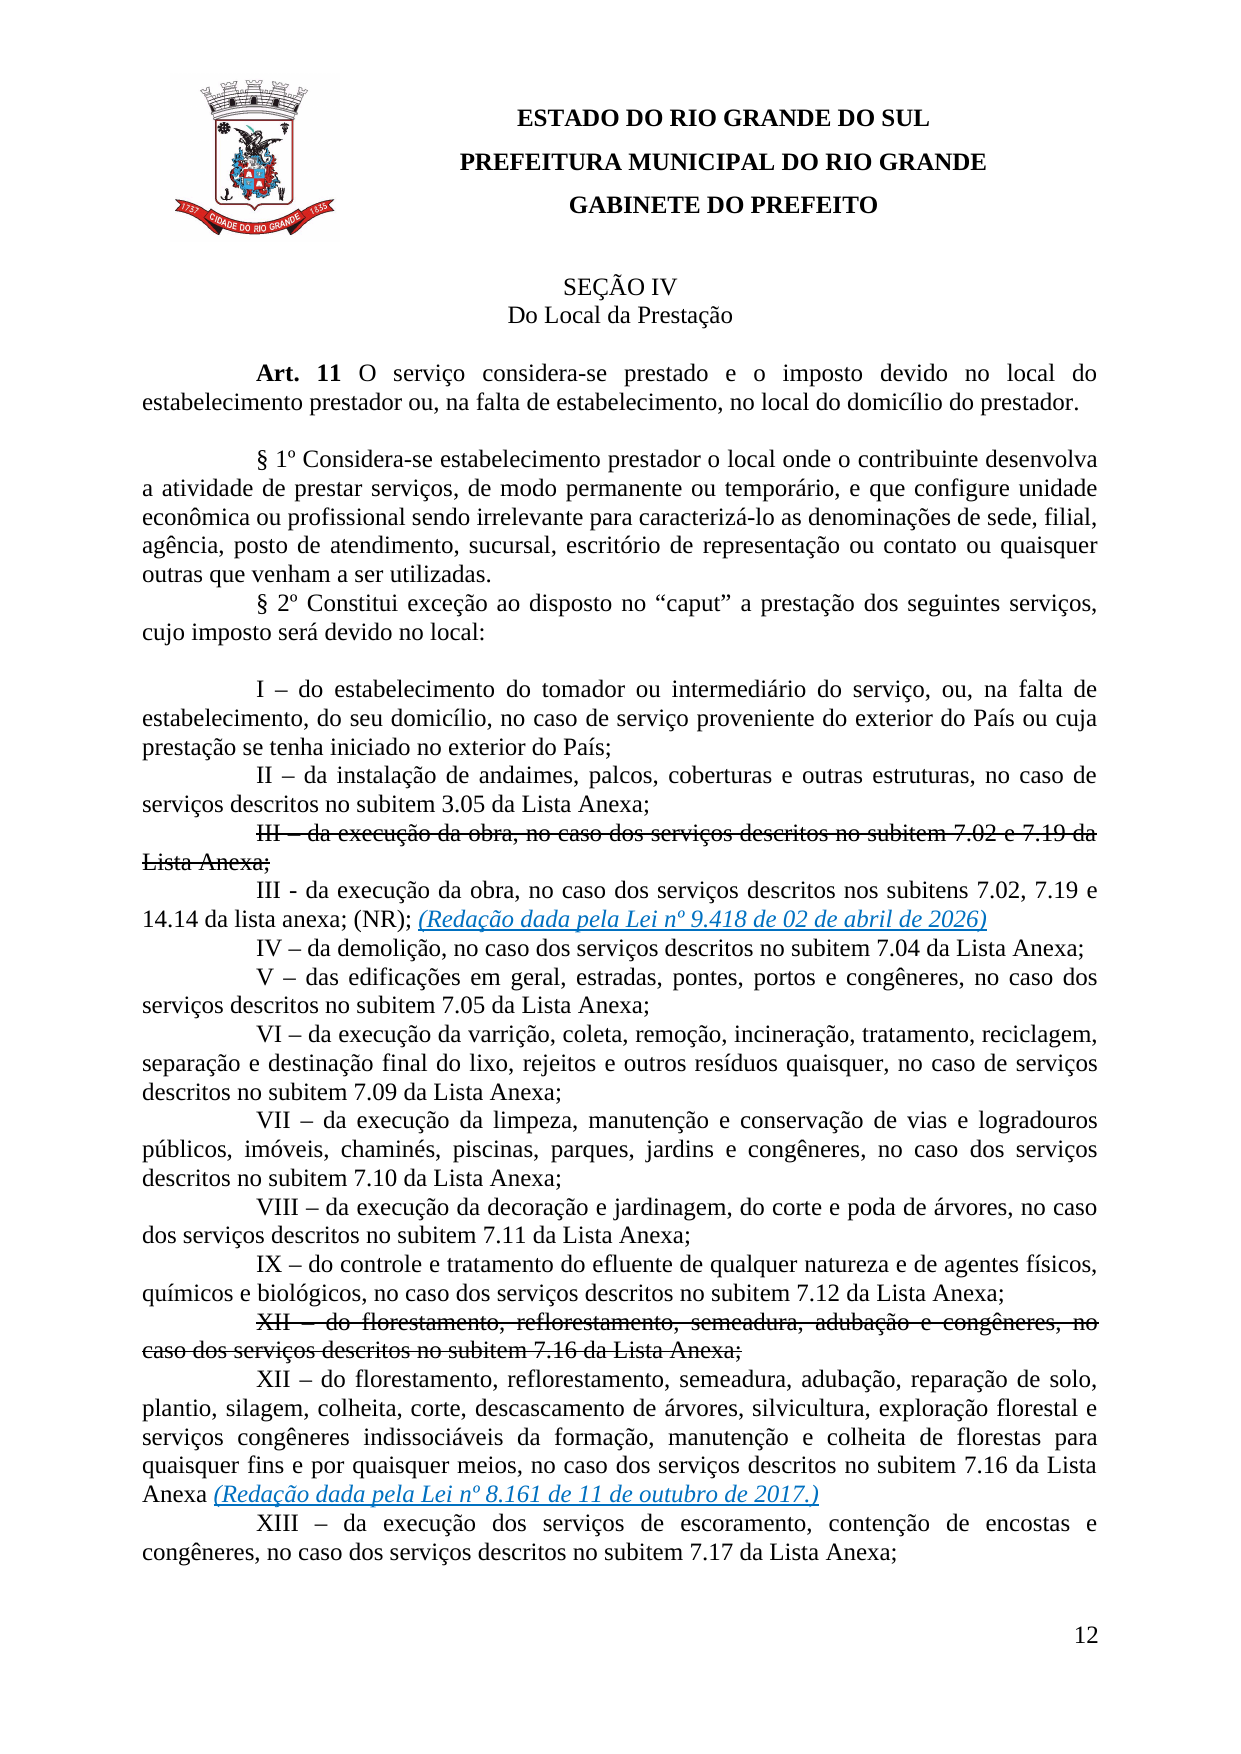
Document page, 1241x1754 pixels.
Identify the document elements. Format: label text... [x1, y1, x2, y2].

text Art. 11 O serviço considera-se prestado e o imposto devido no local do estabelecimento prestador ou, na falta de estabelecimento, no local do domicílio do prestador. [142, 358, 1098, 415]
text III – da execução da obra, no caso dos serviços descritos no subitem 7.02 e 7.19 da Lista Anexa; [142, 818, 1098, 875]
text I – do estabelecimento do tomador ou intermediário do serviço, ou, na falta de estabelecimento, do seu domicílio, no caso de serviço proveniente do exterior do País ou cuja prestação se tenha iniciado no exterior do País; [142, 674, 1098, 760]
text IV – da demolição, no caso dos serviços descritos no subitem 7.04 da Lista Anexa; [142, 933, 1098, 962]
subtitle SEÇÃO IV [142, 272, 1098, 300]
picture [169, 73, 340, 242]
text V – das edificações em geral, estradas, pontes, portos e congêneres, no caso dos serviços descritos no subitem 7.05 da Lista Anexa; [142, 962, 1098, 1019]
text II – da instalação de andaimes, palcos, coberturas e outras estruturas, no caso de serviços descritos no subitem 3.05 da Lista Anexa; [142, 760, 1098, 818]
text VI – da execução da varrição, coleta, remoção, incineração, tratamento, reciclagem, separação e destinação final do lixo, rejeitos e outros resíduos quaisquer, no caso de serviços descritos no subitem 7.09 da Lista Anexa; [142, 1019, 1098, 1105]
text XII – do florestamento, reflorestamento, semeadura, adubação e congêneres, no caso dos serviços descritos no subitem 7.16 da Lista Anexa; [142, 1307, 1098, 1364]
text IX – do controle e tratamento do efluente de qualquer natureza e de agentes físicos, químicos e biológicos, no caso dos serviços descritos no subitem 7.12 da Lista Anexa; [142, 1249, 1098, 1307]
text XII – do florestamento, reflorestamento, semeadura, adubação, reparação de solo, plantio, silagem, colheita, corte, descascamento de árvores, silvicultura, exploração florestal e serviços congêneres indissociáveis da formação, manutenção e colheita de florestas para quaisquer fins e por quaisquer meios, no caso dos serviços descritos no subitem 7.16 da Lista Anexa (Redação dada pela Lei nº 8.161 de 11 de outubro de 2017.) [142, 1364, 1098, 1508]
text VIII – da execução da decoração e jardinagem, do corte e poda de árvores, no caso dos serviços descritos no subitem 7.11 da Lista Anexa; [142, 1192, 1098, 1249]
text VII – da execução da limpeza, manutenção e conservação de vias e logradouros públicos, imóveis, chaminés, piscinas, parques, jardins e congêneres, no caso dos serviços descritos no subitem 7.10 da Lista Anexa; [142, 1105, 1098, 1192]
text XIII – da execução dos serviços de escoramento, contenção de encostas e congêneres, no caso dos serviços descritos no subitem 7.17 da Lista Anexa; [142, 1508, 1098, 1565]
text III - da execução da obra, no caso dos serviços descritos nos subitens 7.02, 7.19 e 14.14 da lista anexa; (NR); (Redação dada pela Lei nº 9.418 de 02 de abril de 2026) [142, 875, 1098, 933]
text § 2º Constitui exceção ao disposto no “caput” a prestação dos seguintes serviços, cujo imposto será devido no local: [142, 588, 1098, 645]
subtitle Do Local da Prestação [142, 300, 1098, 329]
text § 1º Considera-se estabelecimento prestador o local onde o contribuinte desenvolva a atividade de prestar serviços, de modo permanente ou temporário, e que configure unidade econômica ou profissional sendo irrelevante para caracterizá-lo as denominações de sede, filial, agência, posto de atendimento, sucursal, escritório de representação ou contato ou quaisquer outras que venham a ser utilizadas. [142, 444, 1098, 588]
